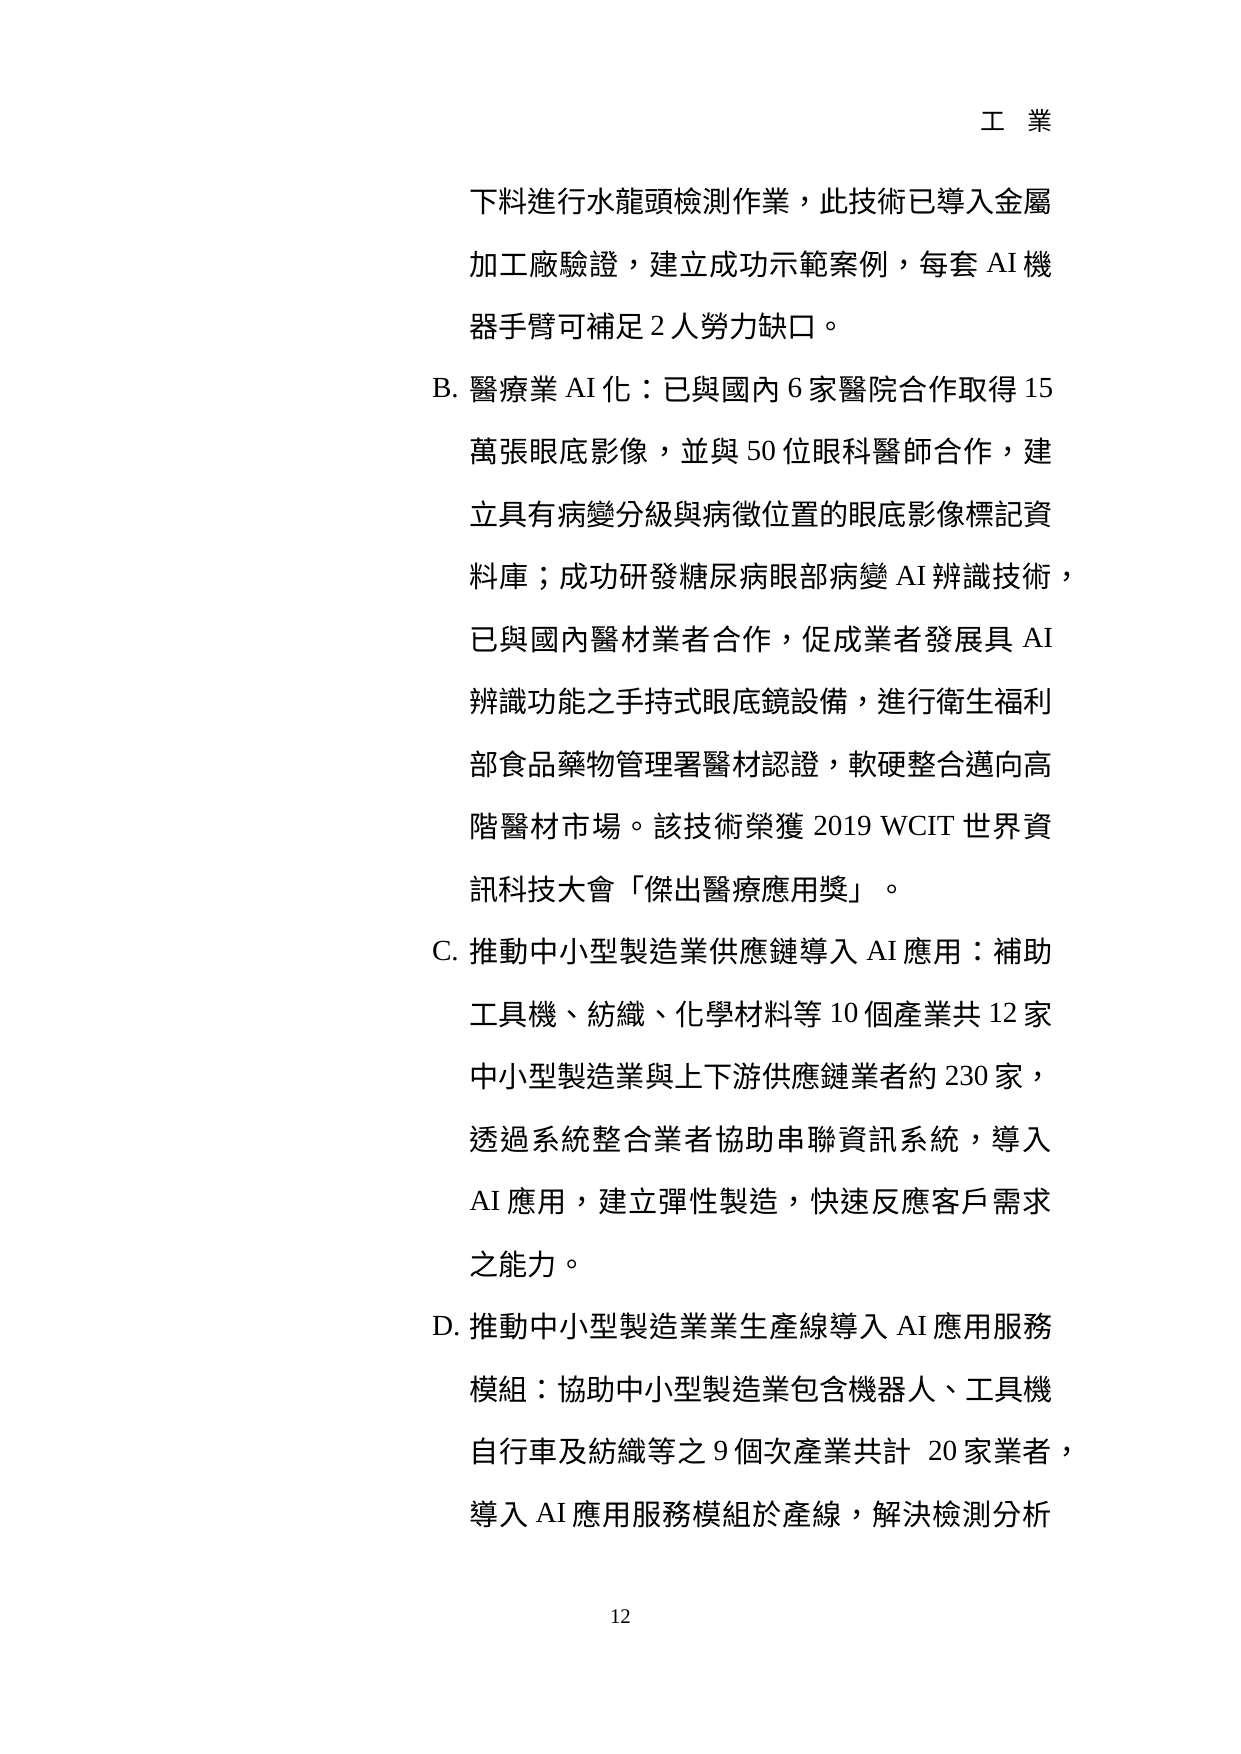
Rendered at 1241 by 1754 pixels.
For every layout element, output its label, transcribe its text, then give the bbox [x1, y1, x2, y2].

list 推動中小型製造業業生產線導入AI應用服務模組：協助中小型製造業包含機器人、工具機、自行車及紡織等之9個次產業共計 20家業者，導入AI應用服務模組於產線，解決檢測分析及品質預測等問題，加速推動產業製程設備AI化。 [432, 1283, 1053, 1533]
list 推動中小型製造業供應鏈導入AI應用：補助工具機、紡織、化學材料等10個產業共12家中小型製造業與上下游供應鏈業者約230家，透過系統整合業者協助串聯資訊系統，導入AI應用，建立彈性製造，快速反應客戶需求之能力。 [432, 908, 1053, 1283]
list 下料進行水龍頭檢測作業，此技術已導入金屬加工廠驗證，建立成功示範案例，每套AI機器手臂可補足2人勞力缺口。 [432, 158, 1053, 346]
list 醫療業AI化：已與國內6家醫院合作取得15萬張眼底影像，並與50位眼科醫師合作，建立具有病變分級與病徵位置的眼底影像標記資料庫；成功研發糖尿病眼部病變AI辨識技術，已與國內醫材業者合作，促成業者發展具AI辨識功能之手持式眼底鏡設備，進行衛生福利部食品藥物管理署醫材認證，軟硬整合邁向高階醫材市場。該技術榮獲2019 WCIT世界資訊科技大會「傑出醫療應用獎」。 [432, 346, 1053, 908]
